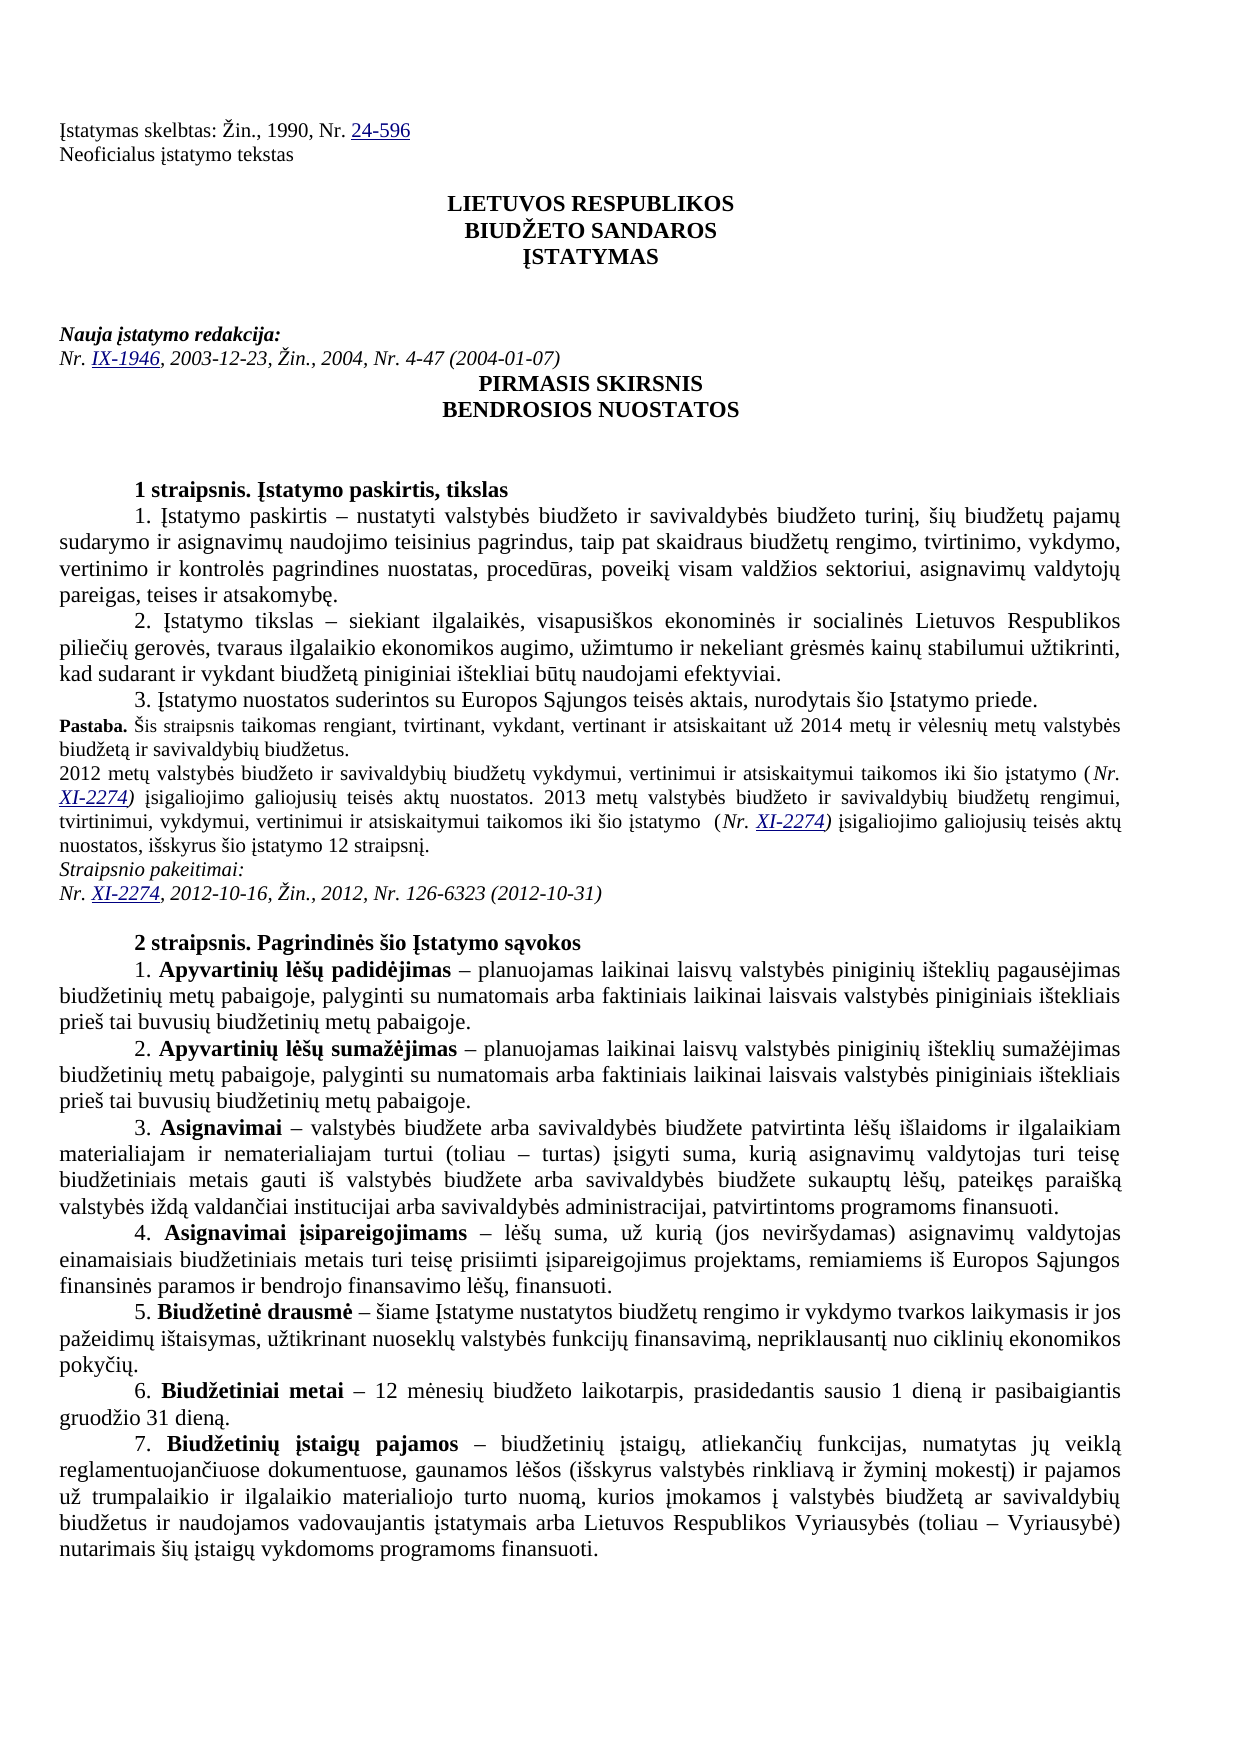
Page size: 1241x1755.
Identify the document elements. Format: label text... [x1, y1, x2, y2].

text 2. Įstatymo tikslas – siekiant ilgalaikės, visapusiškos ekonominės ir socialinės Lietuvos Respublikos piliečių gerovės, tvaraus ilgalaikio ekonomikos augimo, užimtumo ir nekeliant grėsmės kainų stabilumui užtikrinti, kad sudarant ir vykdant biudžetą piniginiai ištekliai būtų naudojami efektyviai. [59, 607, 1122, 686]
text Nr. IX-1946, 2003-12-23, Žin., 2004, Nr. 4-47 (2004-01-07) [59, 346, 1122, 370]
subtitle 2 straipsnis. Pagrindinės šio Įstatymo sąvokos [59, 929, 1122, 956]
text LIETUVOS RESPUBLIKOS [59, 190, 1122, 217]
text 6. Biudžetiniai metai – 12 mėnesių biudžeto laikotarpis, prasidedantis sausio 1 dieną ir pasibaigiantis gruodžio 31 dieną. [59, 1377, 1122, 1430]
text 3. Įstatymo nuostatos suderintos su Europos Sąjungos teisės aktais, nurodytais šio Įstatymo priede. [59, 686, 1122, 713]
subtitle 1 straipsnis. Įstatymo paskirtis, tikslas [59, 476, 1122, 502]
subtitle PIRMASIS SKIRSNIS [59, 370, 1122, 397]
text 2. Apyvartinių lėšų sumažėjimas – planuojamas laikinai laisvų valstybės piniginių išteklių sumažėjimas biudžetinių metų pabaigoje, palyginti su numatomais arba faktiniais laikinai laisvais valstybės piniginiais ištekliais prieš tai buvusių biudžetinių metų pabaigoje. [59, 1035, 1122, 1114]
text 5. Biudžetinė drausmė – šiame Įstatyme nustatytos biudžetų rengimo ir vykdymo tvarkos laikymasis ir jos pažeidimų ištaisymas, užtikrinant nuoseklų valstybės funkcijų finansavimą, nepriklausantį nuo ciklinių ekonomikos pokyčių. [59, 1298, 1122, 1377]
text 1. Įstatymo paskirtis – nustatyti valstybės biudžeto ir savivaldybės biudžeto turinį, šių biudžetų pajamų sudarymo ir asignavimų naudojimo teisinius pagrindus, taip pat skaidraus biudžetų rengimo, tvirtinimo, vykdymo, vertinimo ir kontrolės pagrindines nuostatas, procedūras, poveikį visam valdžios sektoriui, asignavimų valdytojų pareigas, teises ir atsakomybę. [59, 502, 1122, 607]
text ĮSTATYMAS [59, 243, 1122, 269]
subtitle BENDROSIOS NUOSTATOS [59, 397, 1122, 423]
text Straipsnio pakeitimai: [59, 857, 1122, 881]
text 3. Asignavimai – valstybės biudžete arba savivaldybės biudžete patvirtinta lėšų išlaidoms ir ilgalaikiam materialiajam ir nematerialiajam turtui (toliau – turtas) įsigyti suma, kurią asignavimų valdytojas turi teisę biudžetiniais metais gauti iš valstybės biudžete arba savivaldybės biudžete sukauptų lėšų, pateikęs paraišką valstybės iždą valdančiai institucijai arba savivaldybės administracijai, patvirtintoms programoms finansuoti. [59, 1114, 1122, 1219]
text Neoficialus įstatymo tekstas [59, 142, 1122, 166]
text Įstatymas skelbtas: Žin., 1990, Nr. 24-596 [59, 118, 1122, 142]
text Nr. XI-2274, 2012-10-16, Žin., 2012, Nr. 126-6323 (2012-10-31) [59, 881, 1122, 905]
text 4. Asignavimai įsipareigojimams – lėšų suma, už kurią (jos neviršydamas) asignavimų valdytojas einamaisiais biudžetiniais metais turi teisę prisiimti įsipareigojimus projektams, remiamiems iš Europos Sąjungos finansinės paramos ir bendrojo finansavimo lėšų, finansuoti. [59, 1219, 1122, 1298]
text 2012 metų valstybės biudžeto ir savivaldybių biudžetų vykdymui, vertinimui ir atsiskaitymui taikomos iki šio įstatymo (Nr. XI-2274) įsigaliojimo galiojusių teisės aktų nuostatos. 2013 metų valstybės biudžeto ir savivaldybių biudžetų rengimui, tvirtinimui, vykdymui, vertinimui ir atsiskaitymui taikomos iki šio įstatymo (Nr. XI-2274) įsigaliojimo galiojusių teisės aktų nuostatos, išskyrus šio įstatymo 12 straipsnį. [59, 761, 1122, 857]
text 1. Apyvartinių lėšų padidėjimas – planuojamas laikinai laisvų valstybės piniginių išteklių pagausėjimas biudžetinių metų pabaigoje, palyginti su numatomais arba faktiniais laikinai laisvais valstybės piniginiais ištekliais prieš tai buvusių biudžetinių metų pabaigoje. [59, 956, 1122, 1035]
text 7. Biudžetinių įstaigų pajamos – biudžetinių įstaigų, atliekančių funkcijas, numatytas jų veiklą reglamentuojančiuose dokumentuose, gaunamos lėšos (išskyrus valstybės rinkliavą ir žyminį mokestį) ir pajamos už trumpalaikio ir ilgalaikio materialiojo turto nuomą, kurios įmokamos į valstybės biudžetą ar savivaldybių biudžetus ir naudojamos vadovaujantis įstatymais arba Lietuvos Respublikos Vyriausybės (toliau – Vyriausybė) nutarimais šių įstaigų vykdomoms programoms finansuoti. [59, 1430, 1122, 1562]
text BIUDŽETO SANDAROS [59, 217, 1122, 243]
text Pastaba. Šis straipsnis taikomas rengiant, tvirtinant, vykdant, vertinant ir atsiskaitant už 2014 metų ir vėlesnių metų valstybės biudžetą ir savivaldybių biudžetus. [59, 713, 1122, 761]
text Nauja įstatymo redakcija: [59, 322, 1122, 346]
